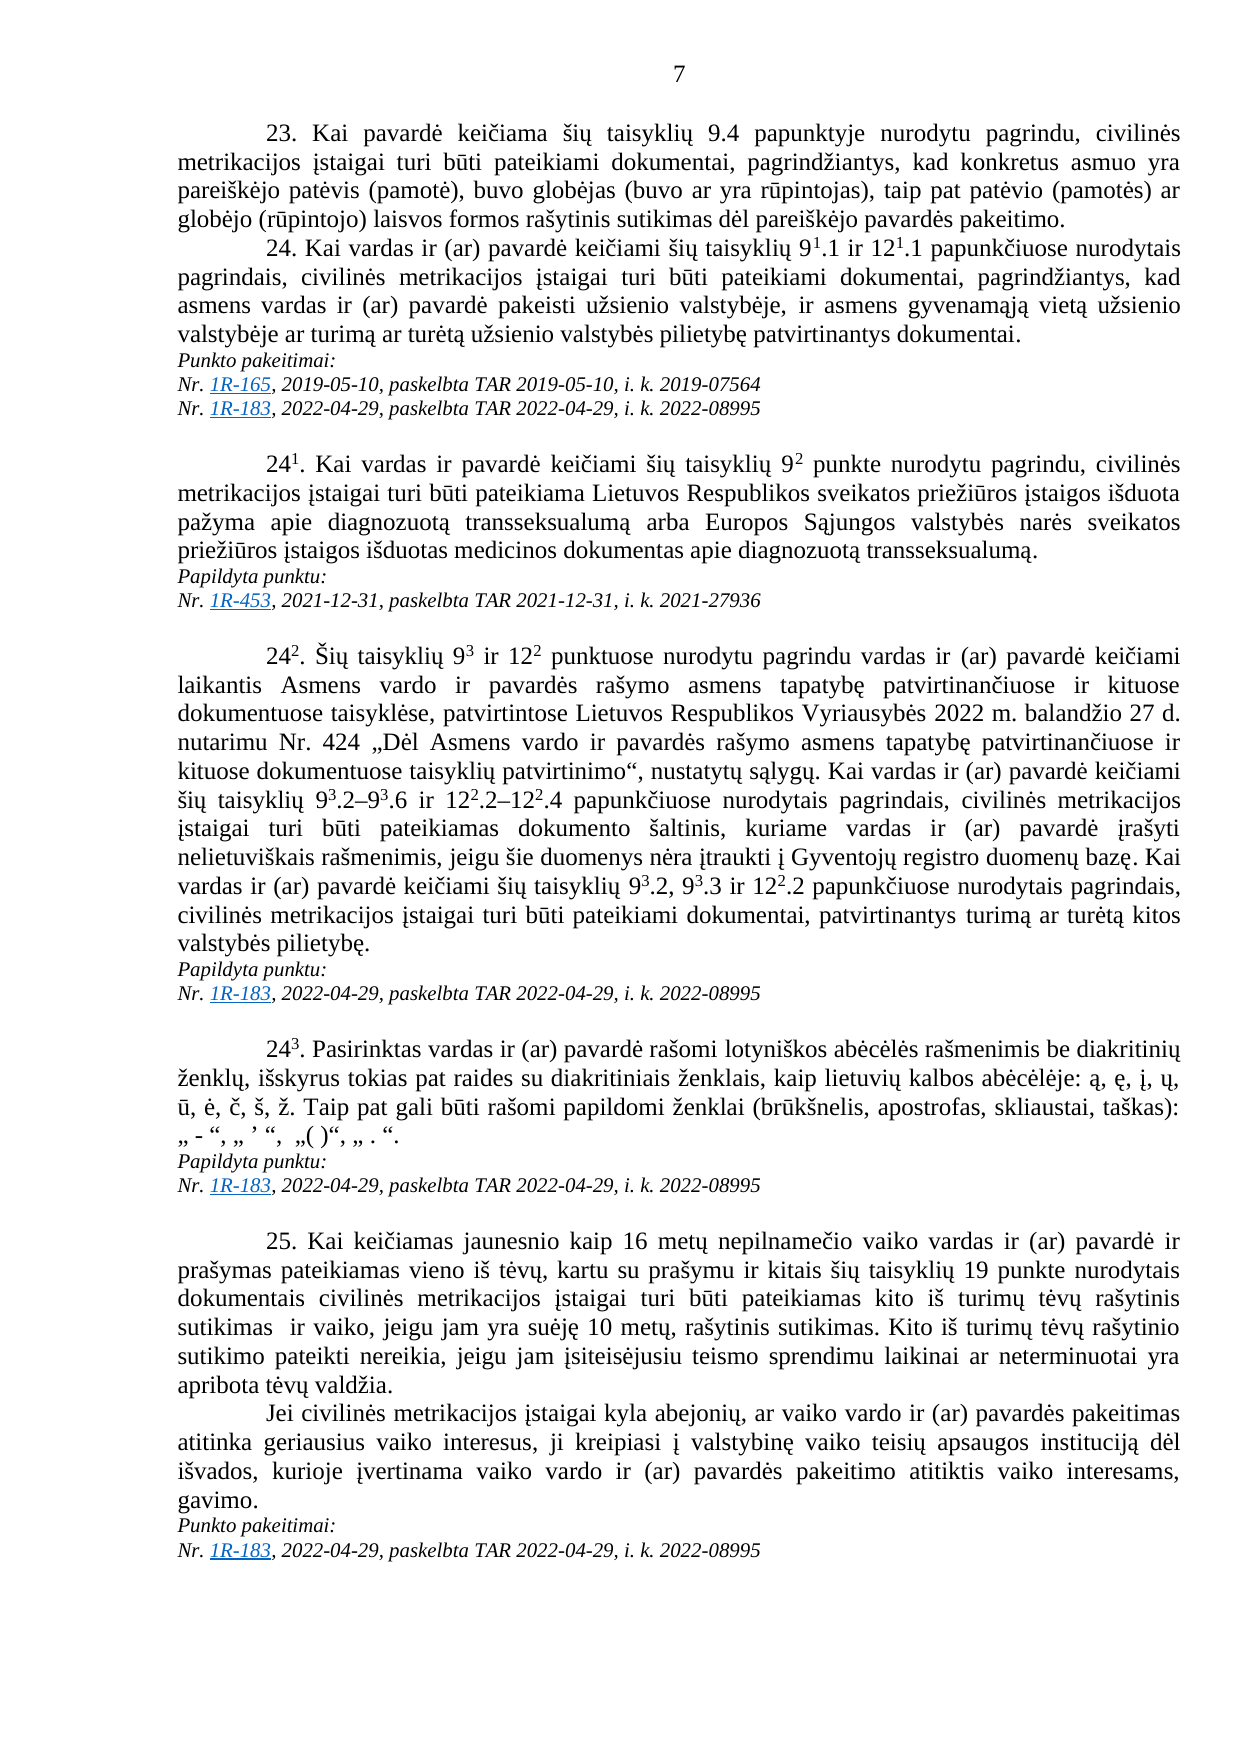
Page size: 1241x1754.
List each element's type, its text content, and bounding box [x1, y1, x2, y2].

text Punkto pakeitimai: [177, 348, 1181, 372]
text Papildyta punktu: [177, 957, 1181, 981]
text Papildyta punktu: [177, 1149, 1181, 1173]
text Nr. 1R-183, 2022-04-29, paskelbta TAR 2022-04-29, i. k. 2022-08995 [177, 396, 1181, 420]
text 242. Šių taisyklių 93 ir 122 punktuose nurodytu pagrindu vardas ir (ar) pavardė keičiami laikantis Asmens vardo ir pavardės rašymo asmens tapatybę patvirtinančiuose ir kituose dokumentuose taisyklėse, patvirtintose Lietuvos Respublikos Vyriausybės 2022 m. balandžio 27 d. nutarimu Nr. 424 „Dėl Asmens vardo ir pavardės rašymo asmens tapatybę patvirtinančiuose ir kituose dokumentuose taisyklių patvirtinimo“, nustatytų sąlygų. Kai vardas ir (ar) pavardė keičiami šių taisyklių 93.2–93.6 ir 122.2–122.4 papunkčiuose nurodytais pagrindais, civilinės metrikacijos įstaigai turi būti pateikiamas dokumento šaltinis, kuriame vardas ir (ar) pavardė įrašyti nelietuviškais rašmenimis, jeigu šie duomenys nėra įtraukti į Gyventojų registro duomenų bazę. Kai vardas ir (ar) pavardė keičiami šių taisyklių 93.2, 93.3 ir 122.2 papunkčiuose nurodytais pagrindais, civilinės metrikacijos įstaigai turi būti pateikiami dokumentai, patvirtinantys turimą ar turėtą kitos valstybės pilietybę. [177, 641, 1181, 957]
text Nr. 1R-453, 2021-12-31, paskelbta TAR 2021-12-31, i. k. 2021-27936 [177, 588, 1181, 612]
text Nr. 1R-183, 2022-04-29, paskelbta TAR 2022-04-29, i. k. 2022-08995 [177, 1173, 1181, 1197]
text 25. Kai keičiamas jaunesnio kaip 16 metų nepilnamečio vaiko vardas ir (ar) pavardė ir prašymas pateikiamas vieno iš tėvų, kartu su prašymu ir kitais šių taisyklių 19 punkte nurodytais dokumentais civilinės metrikacijos įstaigai turi būti pateikiamas kito iš turimų tėvų rašytinis sutikimas ir vaiko, jeigu jam yra suėję 10 metų, rašytinis sutikimas. Kito iš turimų tėvų rašytinio sutikimo pateikti nereikia, jeigu jam įsiteisėjusiu teismo sprendimu laikinai ar neterminuotai yra apribota tėvų valdžia. [177, 1226, 1181, 1398]
text Nr. 1R-183, 2022-04-29, paskelbta TAR 2022-04-29, i. k. 2022-08995 [177, 1537, 1181, 1562]
text Papildyta punktu: [177, 564, 1181, 588]
text Nr. 1R-183, 2022-04-29, paskelbta TAR 2022-04-29, i. k. 2022-08995 [177, 981, 1181, 1005]
text 243. Pasirinktas vardas ir (ar) pavardė rašomi lotyniškos abėcėlės rašmenimis be diakritinių ženklų, išskyrus tokias pat raides su diakritiniais ženklais, kaip lietuvių kalbos abėcėlėje: ą, ę, į, ų, ū, ė, č, š, ž. Taip pat gali būti rašomi papildomi ženklai (brūkšnelis, apostrofas, skliaustai, taškas): „ - “, „ ’ “, „( )“, „ . “. [177, 1034, 1181, 1149]
text 241. Kai vardas ir pavardė keičiami šių taisyklių 92 punkte nurodytu pagrindu, civilinės metrikacijos įstaigai turi būti pateikiama Lietuvos Respublikos sveikatos priežiūros įstaigos išduota pažyma apie diagnozuotą transseksualumą arba Europos Sąjungos valstybės narės sveikatos priežiūros įstaigos išduotas medicinos dokumentas apie diagnozuotą transseksualumą. [177, 449, 1181, 564]
text Jei civilinės metrikacijos įstaigai kyla abejonių, ar vaiko vardo ir (ar) pavardės pakeitimas atitinka geriausius vaiko interesus, ji kreipiasi į valstybinę vaiko teisių apsaugos instituciją dėl išvados, kurioje įvertinama vaiko vardo ir (ar) pavardės pakeitimo atitiktis vaiko interesams, gavimo. [177, 1398, 1181, 1513]
text Punkto pakeitimai: [177, 1513, 1181, 1537]
text 23. Kai pavardė keičiama šių taisyklių 9.4 papunktyje nurodytu pagrindu, civilinės metrikacijos įstaigai turi būti pateikiami dokumentai, pagrindžiantys, kad konkretus asmuo yra pareiškėjo patėvis (pamotė), buvo globėjas (buvo ar yra rūpintojas), taip pat patėvio (pamotės) ar globėjo (rūpintojo) laisvos formos rašytinis sutikimas dėl pareiškėjo pavardės pakeitimo. [177, 118, 1181, 233]
text 24. Kai vardas ir (ar) pavardė keičiami šių taisyklių 91.1 ir 121.1 papunkčiuose nurodytais pagrindais, civilinės metrikacijos įstaigai turi būti pateikiami dokumentai, pagrindžiantys, kad asmens vardas ir (ar) pavardė pakeisti užsienio valstybėje, ir asmens gyvenamąją vietą užsienio valstybėje ar turimą ar turėtą užsienio valstybės pilietybę patvirtinantys dokumentai. [177, 233, 1181, 348]
text Nr. 1R-165, 2019-05-10, paskelbta TAR 2019-05-10, i. k. 2019-07564 [177, 372, 1181, 396]
